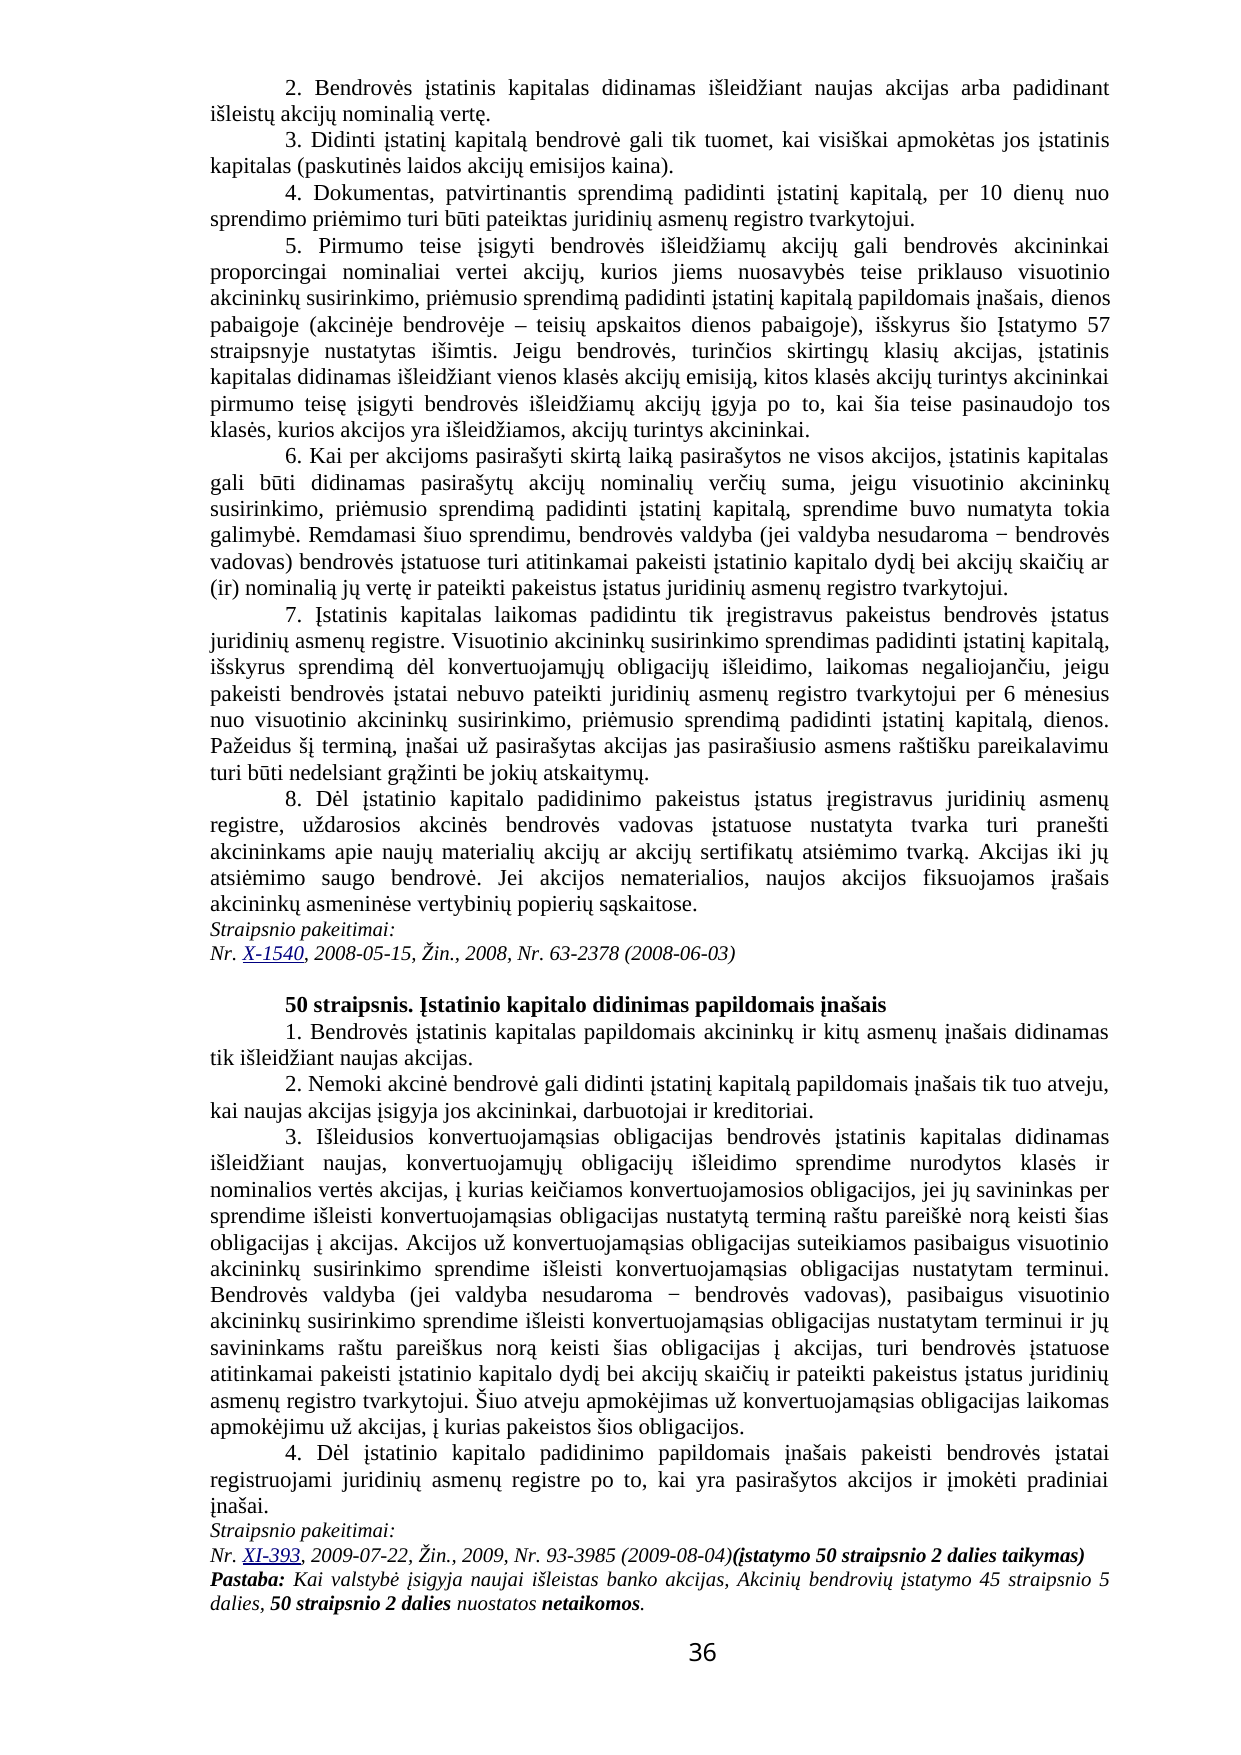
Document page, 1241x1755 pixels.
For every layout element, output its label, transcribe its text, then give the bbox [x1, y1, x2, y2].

text 4. Dėl įstatinio kapitalo padidinimo papildomais įnašais pakeisti bendrovės įstatai registruojami juridinių asmenų registre po to, kai yra pasirašytos akcijos ir įmokėti pradiniai įnašai. [210, 1439, 1111, 1518]
text 2. Bendrovės įstatinis kapitalas didinamas išleidžiant naujas akcijas arba padidinant išleistų akcijų nominalią vertę. [210, 73, 1111, 126]
text 3. Didinti įstatinį kapitalą bendrovė gali tik tuomet, kai visiškai apmokėtas jos įstatinis kapitalas (paskutinės laidos akcijų emisijos kaina). [210, 126, 1111, 179]
text 7. Įstatinis kapitalas laikomas padidintu tik įregistravus pakeistus bendrovės įstatus juridinių asmenų registre. Visuotinio akcininkų susirinkimo sprendimas padidinti įstatinį kapitalą, išskyrus sprendimą dėl konvertuojamųjų obligacijų išleidimo, laikomas negaliojančiu, jeigu pakeisti bendrovės įstatai nebuvo pateikti juridinių asmenų registro tvarkytojui per 6 mėnesius nuo visuotinio akcininkų susirinkimo, priėmusio sprendimą padidinti įstatinį kapitalą, dienos. Pažeidus šį terminą, įnašai už pasirašytas akcijas jas pasirašiusio asmens raštišku pareikalavimu turi būti nedelsiant grąžinti be jokių atskaitymų. [210, 601, 1111, 785]
text 2. Nemoki akcinė bendrovė gali didinti įstatinį kapitalą papildomais įnašais tik tuo atveju, kai naujas akcijas įsigyja jos akcininkai, darbuotojai ir kreditoriai. [210, 1070, 1111, 1123]
text 50 straipsnis. Įstatinio kapitalo didinimas papildomais įnašais [210, 991, 1111, 1018]
text 3. Išleidusios konvertuojamąsias obligacijas bendrovės įstatinis kapitalas didinamas išleidžiant naujas, konvertuojamųjų obligacijų išleidimo sprendime nurodytos klasės ir nominalios vertės akcijas, į kurias keičiamos konvertuojamosios obligacijos, jei jų savininkas per sprendime išleisti konvertuojamąsias obligacijas nustatytą terminą raštu pareiškė norą keisti šias obligacijas į akcijas. Akcijos už konvertuojamąsias obligacijas suteikiamos pasibaigus visuotinio akcininkų susirinkimo sprendime išleisti konvertuojamąsias obligacijas nustatytam terminui. Bendrovės valdyba (jei valdyba nesudaroma − bendrovės vadovas), pasibaigus visuotinio akcininkų susirinkimo sprendime išleisti konvertuojamąsias obligacijas nustatytam terminui ir jų savininkams raštu pareiškus norą keisti šias obligacijas į akcijas, turi bendrovės įstatuose atitinkamai pakeisti įstatinio kapitalo dydį bei akcijų skaičių ir pateikti pakeistus įstatus juridinių asmenų registro tvarkytojui. Šiuo atveju apmokėjimas už konvertuojamąsias obligacijas laikomas apmokėjimu už akcijas, į kurias pakeistos šios obligacijos. [210, 1123, 1111, 1439]
text Pastaba: Kai valstybė įsigyja naujai išleistas banko akcijas, Akcinių bendrovių įstatymo 45 straipsnio 5 dalies, 50 straipsnio 2 dalies nuostatos netaikomos. [210, 1567, 1111, 1615]
text Straipsnio pakeitimai: [210, 917, 1111, 941]
text Nr. XI-393, 2009-07-22, Žin., 2009, Nr. 93-3985 (2009-08-04)(įstatymo 50 straipsnio 2 dalies taikymas) [210, 1542, 1111, 1567]
text 4. Dokumentas, patvirtinantis sprendimą padidinti įstatinį kapitalą, per 10 dienų nuo sprendimo priėmimo turi būti pateiktas juridinių asmenų registro tvarkytojui. [210, 179, 1111, 232]
text 6. Kai per akcijoms pasirašyti skirtą laiką pasirašytos ne visos akcijos, įstatinis kapitalas gali būti didinamas pasirašytų akcijų nominalių verčių suma, jeigu visuotinio akcininkų susirinkimo, priėmusio sprendimą padidinti įstatinį kapitalą, sprendime buvo numatyta tokia galimybė. Remdamasi šiuo sprendimu, bendrovės valdyba (jei valdyba nesudaroma − bendrovės vadovas) bendrovės įstatuose turi atitinkamai pakeisti įstatinio kapitalo dydį bei akcijų skaičių ar (ir) nominalią jų vertę ir pateikti pakeistus įstatus juridinių asmenų registro tvarkytojui. [210, 442, 1111, 601]
text Nr. X-1540, 2008-05-15, Žin., 2008, Nr. 63-2378 (2008-06-03) [210, 941, 1111, 965]
text Straipsnio pakeitimai: [210, 1518, 1111, 1542]
text 5. Pirmumo teise įsigyti bendrovės išleidžiamų akcijų gali bendrovės akcininkai proporcingai nominaliai vertei akcijų, kurios jiems nuosavybės teise priklauso visuotinio akcininkų susirinkimo, priėmusio sprendimą padidinti įstatinį kapitalą papildomais įnašais, dienos pabaigoje (akcinėje bendrovėje – teisių apskaitos dienos pabaigoje), išskyrus šio Įstatymo 57 straipsnyje nustatytas išimtis. Jeigu bendrovės, turinčios skirtingų klasių akcijas, įstatinis kapitalas didinamas išleidžiant vienos klasės akcijų emisiją, kitos klasės akcijų turintys akcininkai pirmumo teisę įsigyti bendrovės išleidžiamų akcijų įgyja po to, kai šia teise pasinaudojo tos klasės, kurios akcijos yra išleidžiamos, akcijų turintys akcininkai. [210, 232, 1111, 442]
text 8. Dėl įstatinio kapitalo padidinimo pakeistus įstatus įregistravus juridinių asmenų registre, uždarosios akcinės bendrovės vadovas įstatuose nustatyta tvarka turi pranešti akcininkams apie naujų materialių akcijų ar akcijų sertifikatų atsiėmimo tvarką. Akcijas iki jų atsiėmimo saugo bendrovė. Jei akcijos nematerialios, naujos akcijos fiksuojamos įrašais akcininkų asmeninėse vertybinių popierių sąskaitose. [210, 785, 1111, 917]
text 1. Bendrovės įstatinis kapitalas papildomais akcininkų ir kitų asmenų įnašais didinamas tik išleidžiant naujas akcijas. [210, 1018, 1111, 1070]
